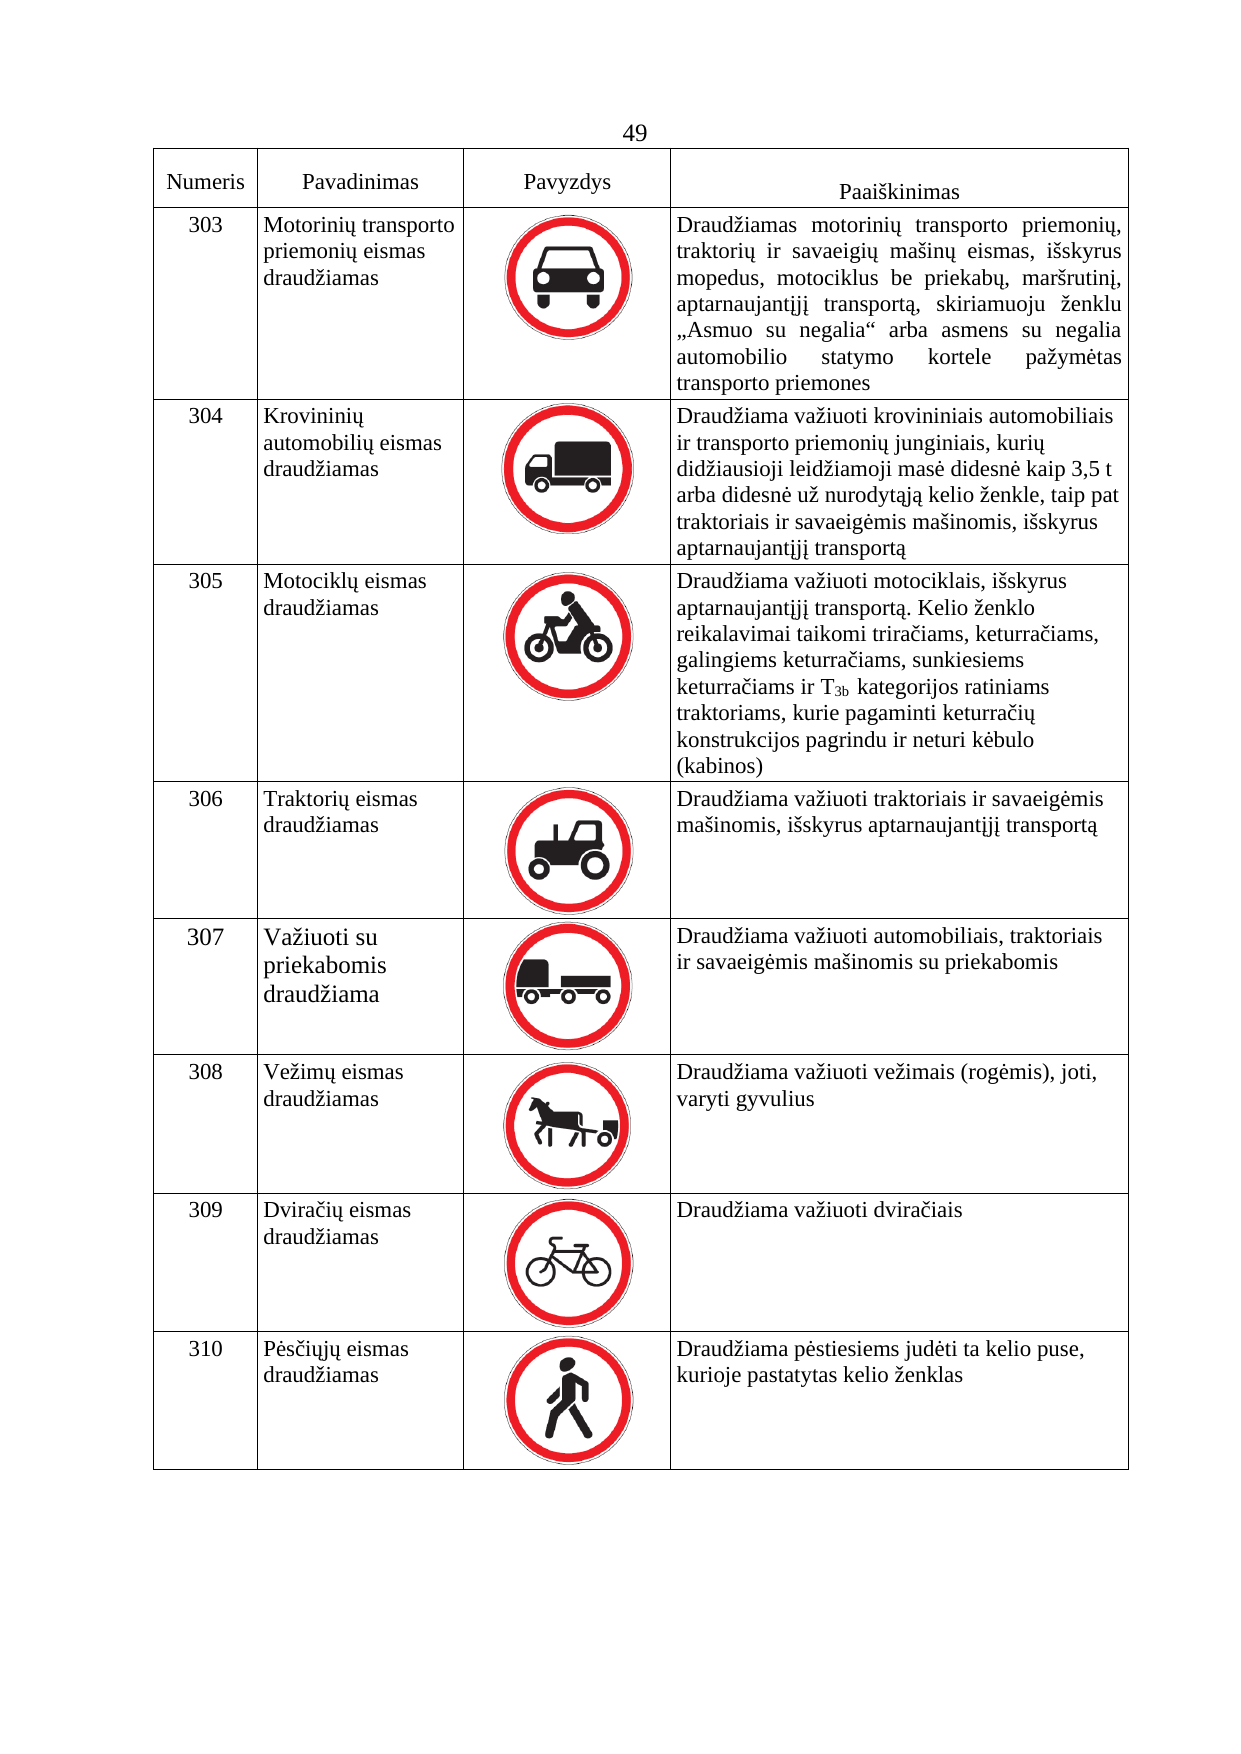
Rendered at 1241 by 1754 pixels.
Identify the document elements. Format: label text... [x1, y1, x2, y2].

table_cell Draudžiama važiuoti motociklais, išskyrus aptarnaujantįjį transportą. Kelio ženklo reikalavimai taikomi triračiams, keturračiams, galingiems keturračiams, sunkiesiems keturračiams ir T3b kategorijos ratiniams traktoriams, kurie pagaminti keturračių konstrukcijos pagrindu ir neturi kėbulo (kabinos) [671, 565, 1128, 781]
table_cell 310 [154, 1332, 257, 1469]
table_cell [464, 782, 670, 918]
table_cell 304 [154, 400, 257, 563]
table_cell 305 [154, 565, 257, 781]
table_cell Traktorių eismas draudžiamas [258, 782, 463, 918]
table_cell [464, 1332, 670, 1469]
table_cell Motociklų eismas draudžiamas [258, 565, 463, 781]
table_cell Draudžiama važiuoti traktoriais ir savaeigėmis mašinomis, išskyrus aptarnaujantįjį transportą [671, 782, 1128, 918]
table_cell [464, 919, 670, 1054]
table_cell 307 [154, 919, 257, 1054]
table_cell 306 [154, 782, 257, 918]
table_cell Draudžiama pėstiesiems judėti ta kelio puse, kurioje pastatytas kelio ženklas [671, 1332, 1128, 1469]
table_cell Dviračių eismas draudžiamas [258, 1194, 463, 1331]
table_cell [464, 208, 670, 398]
table_cell Draudžiamas motorinių transporto priemonių, traktorių ir savaeigių mašinų eismas, išskyrus mopedus, motociklus be priekabų, maršrutinį, aptarnaujantįjį transportą, skiriamuoju ženklu „Asmuo su negalia“ arba asmens su negalia automobilio statymo kortele pažymėtas transporto priemones [671, 208, 1128, 398]
table_cell Pėsčiųjų eismas draudžiamas [258, 1332, 463, 1469]
table_cell [464, 1194, 670, 1331]
table_cell Vežimų eismas draudžiamas [258, 1055, 463, 1192]
table_cell [464, 565, 670, 781]
table_cell 309 [154, 1194, 257, 1331]
table_cell Važiuoti su priekabomis draudžiama [258, 919, 463, 1054]
table_cell Draudžiama važiuoti vežimais (rogėmis), joti, varyti gyvulius [671, 1055, 1128, 1192]
table_cell 303 [154, 208, 257, 398]
table_cell [464, 1055, 670, 1192]
table_header Paaiškinimas [671, 149, 1128, 207]
table_header Pavadinimas [258, 149, 463, 207]
table_cell [464, 400, 670, 563]
table_cell Draudžiama važiuoti dviračiais [671, 1194, 1128, 1331]
table_cell 308 [154, 1055, 257, 1192]
table_header Pavyzdys [464, 149, 670, 207]
table_cell Krovininių automobilių eismas draudžiamas [258, 400, 463, 563]
table_cell Draudžiama važiuoti automobiliais, traktoriais ir savaeigėmis mašinomis su priekabomis [671, 919, 1128, 1054]
table_cell Motorinių transporto priemonių eismas draudžiamas [258, 208, 463, 398]
table_cell Draudžiama važiuoti krovininiais automobiliais ir transporto priemonių junginiais, kurių didžiausioji leidžiamoji masė didesnė kaip 3,5 t arba didesnė už nurodytąją kelio ženkle, taip pat traktoriais ir savaeigėmis mašinomis, išskyrus aptarnaujantįjį transportą [671, 400, 1128, 563]
table_header Numeris [154, 149, 257, 207]
